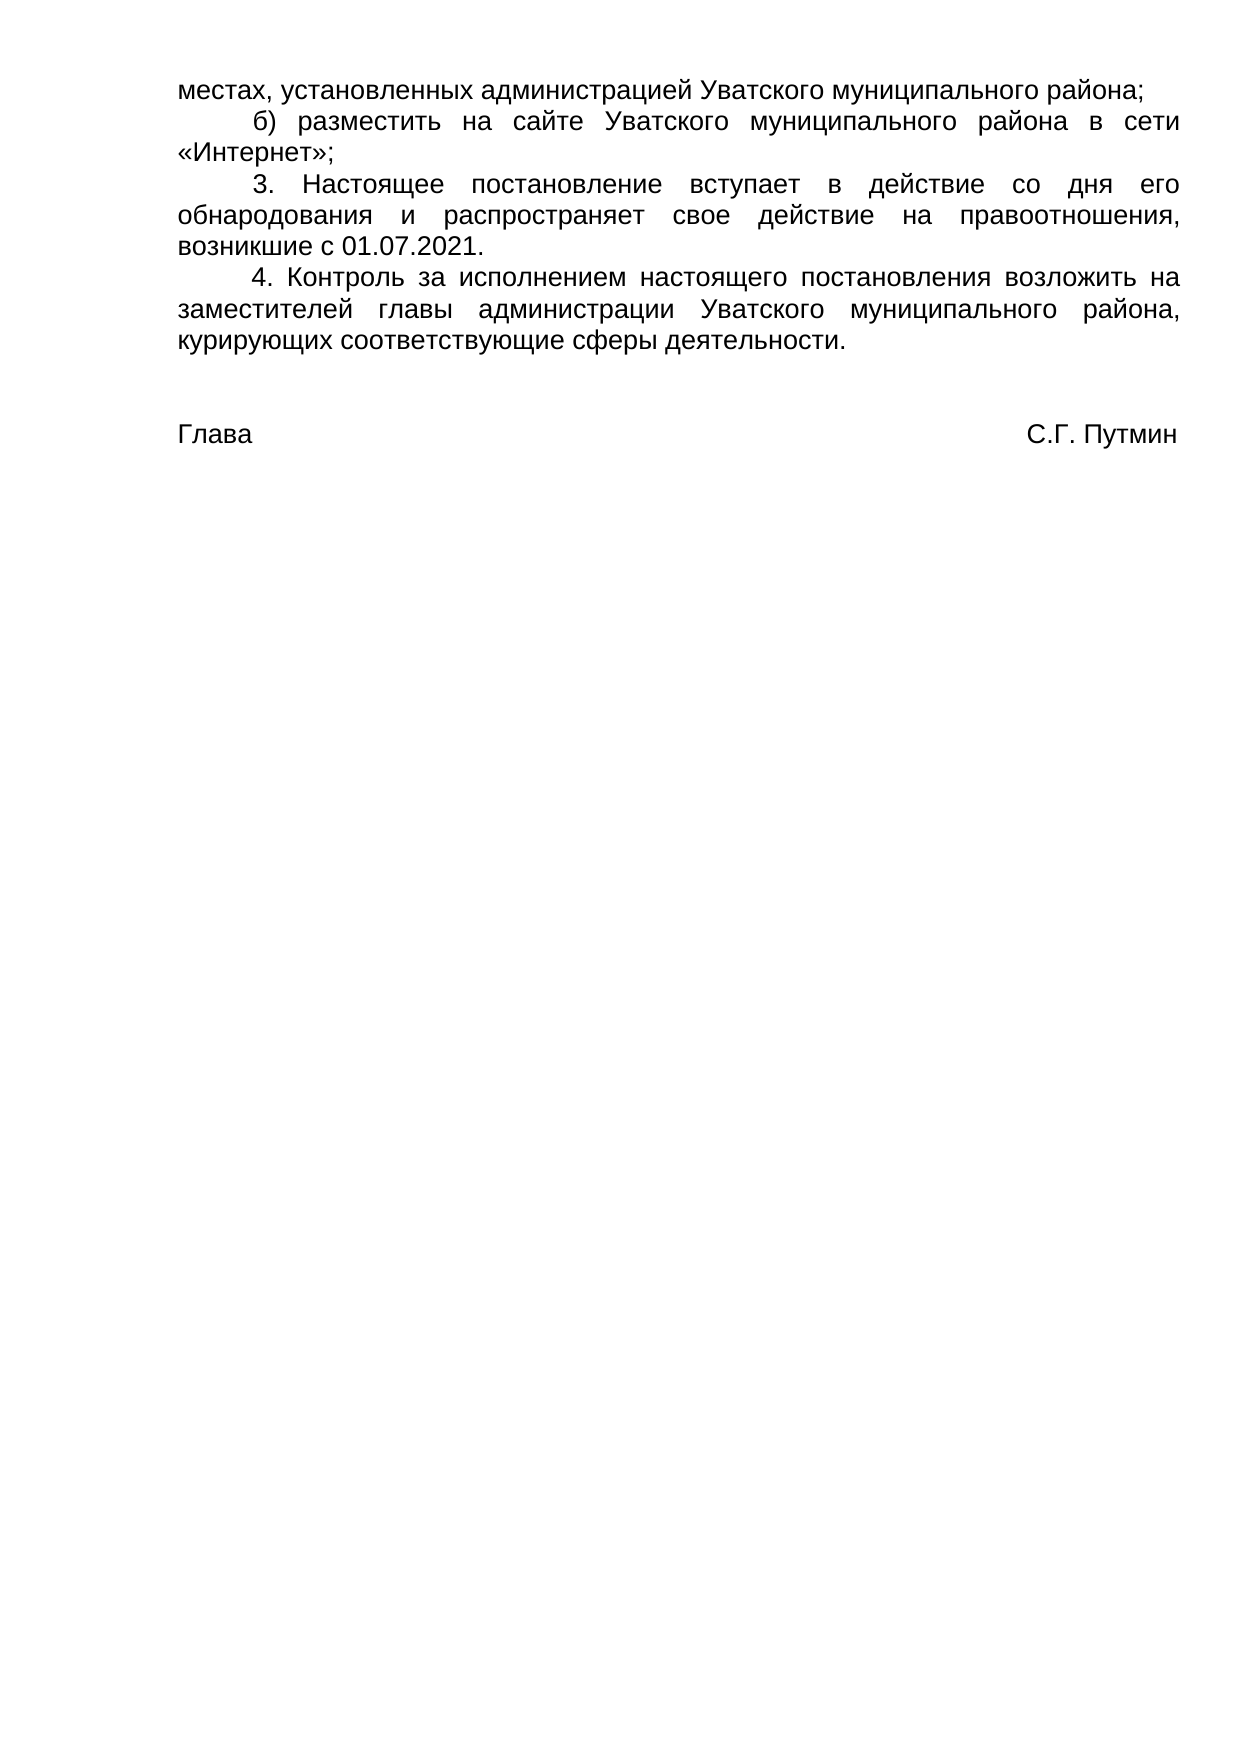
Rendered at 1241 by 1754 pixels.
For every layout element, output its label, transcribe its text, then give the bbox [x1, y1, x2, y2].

text б) разместить на сайте Уватского муниципального района в сети «Интернет»; [177, 105, 1181, 168]
text 3. Настоящее постановление вступает в действие со дня его обнародования и распространяет свое действие на правоотношения, возникшие с 01.07.2021. [177, 168, 1181, 261]
text местах, установленных администрацией Уватского муниципального района; [177, 74, 1181, 105]
text 4. Контроль за исполнением настоящего постановления возложить на заместителей главы администрации Уватского муниципального района, курирующих соответствующие сферы деятельности. [177, 261, 1181, 355]
text Глава С.Г. Путмин [177, 418, 1181, 449]
